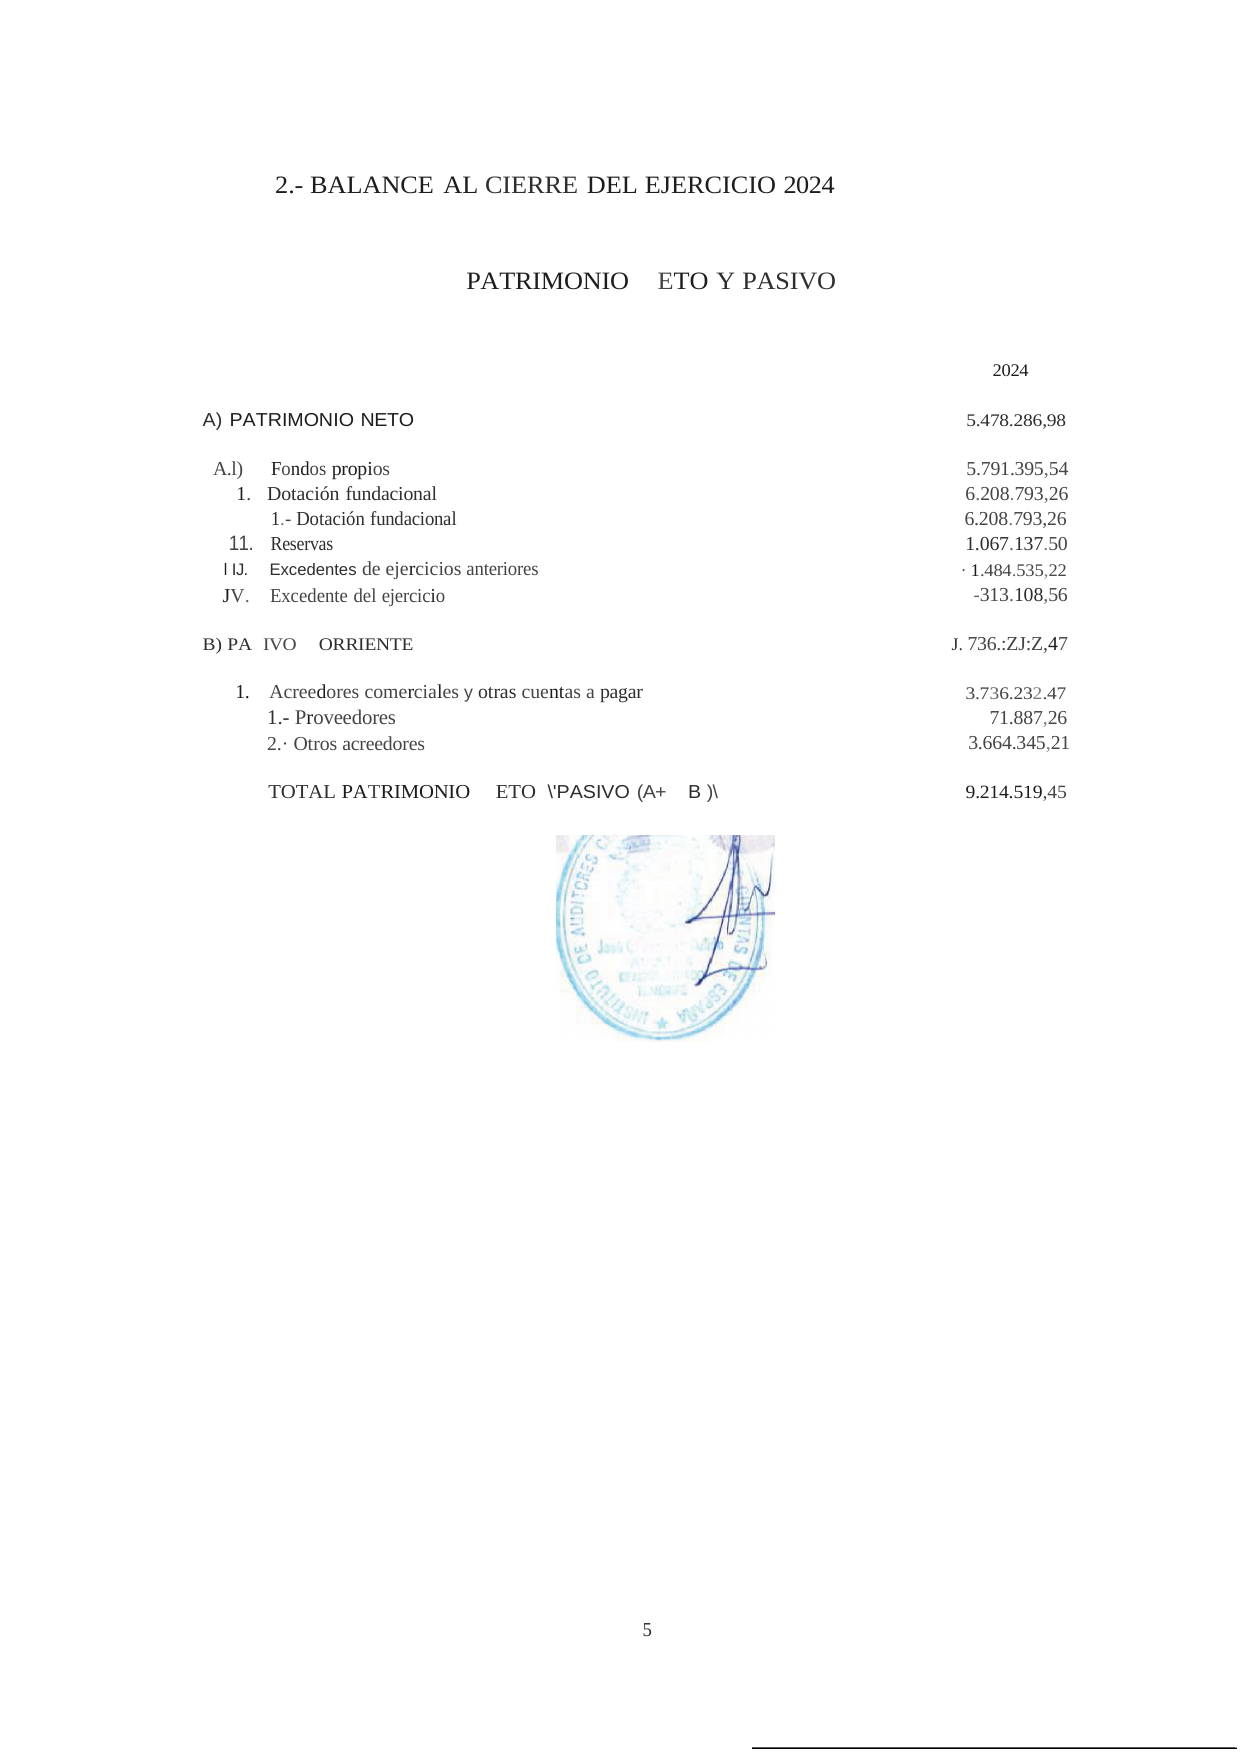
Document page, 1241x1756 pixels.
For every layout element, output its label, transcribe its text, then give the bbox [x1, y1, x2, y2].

table_cell -313.108,56 [837, 583, 1075, 619]
text PATRIMONIO ETO Y PASIVO [215, 266, 1086, 295]
table_cell A.l) Fondos propios [197, 444, 681, 482]
table_cell [681, 583, 837, 619]
table_cell 1. Dotación fundacional [197, 482, 681, 507]
table_cell A) PATRIMONIO NETO [197, 395, 681, 444]
table_cell [681, 507, 837, 532]
table_cell [681, 532, 837, 557]
table_cell 1. Acreedores comerciales y otras cuentas a pagar [197, 669, 681, 706]
table_cell B )\ [681, 769, 837, 805]
table_cell 11. Reservas [197, 532, 681, 557]
table_cell l IJ. Excedentes de ejercicios anteriores [197, 558, 681, 582]
table_cell 9.214.519,45 [837, 769, 1075, 805]
table_cell [681, 731, 837, 769]
table_cell 5.478.286,98 [837, 395, 1075, 444]
table_cell 2.· Otros acreedores [197, 731, 681, 769]
table_cell 6.208.793,26 [837, 482, 1075, 507]
table_cell [681, 395, 837, 444]
table_cell 1.067.137.50 [837, 532, 1075, 557]
table_cell [681, 706, 837, 731]
table_cell TOTAL PATRIMONIO ETO \'PASIVO (A+ [197, 769, 681, 805]
table_cell [681, 444, 837, 482]
table_cell 1.- Dotación fundacional [197, 507, 681, 532]
table_cell 5.791.395,54 [837, 444, 1075, 482]
table_cell 3.736.232.47 [837, 669, 1075, 706]
table_header [197, 360, 837, 394]
table_cell J. 736.:ZJ:Z,47 [837, 620, 1075, 668]
table_cell 71.887,26 [837, 706, 1075, 731]
table_cell [681, 620, 837, 668]
table_cell 6.208.793,26 [837, 507, 1075, 532]
table_cell JV. Excedente del ejercicio [197, 583, 681, 619]
table_cell 1.- Proveedores [197, 706, 681, 731]
table_cell · 1.484.535,22 [837, 558, 1075, 582]
table_cell [681, 558, 837, 582]
table_header 2024 [837, 360, 1075, 394]
table_cell 3.664.345,21 [837, 731, 1075, 769]
table_cell [681, 482, 837, 507]
table_cell B) PA IVO ORRIENTE [197, 620, 681, 668]
table_cell [681, 669, 837, 706]
